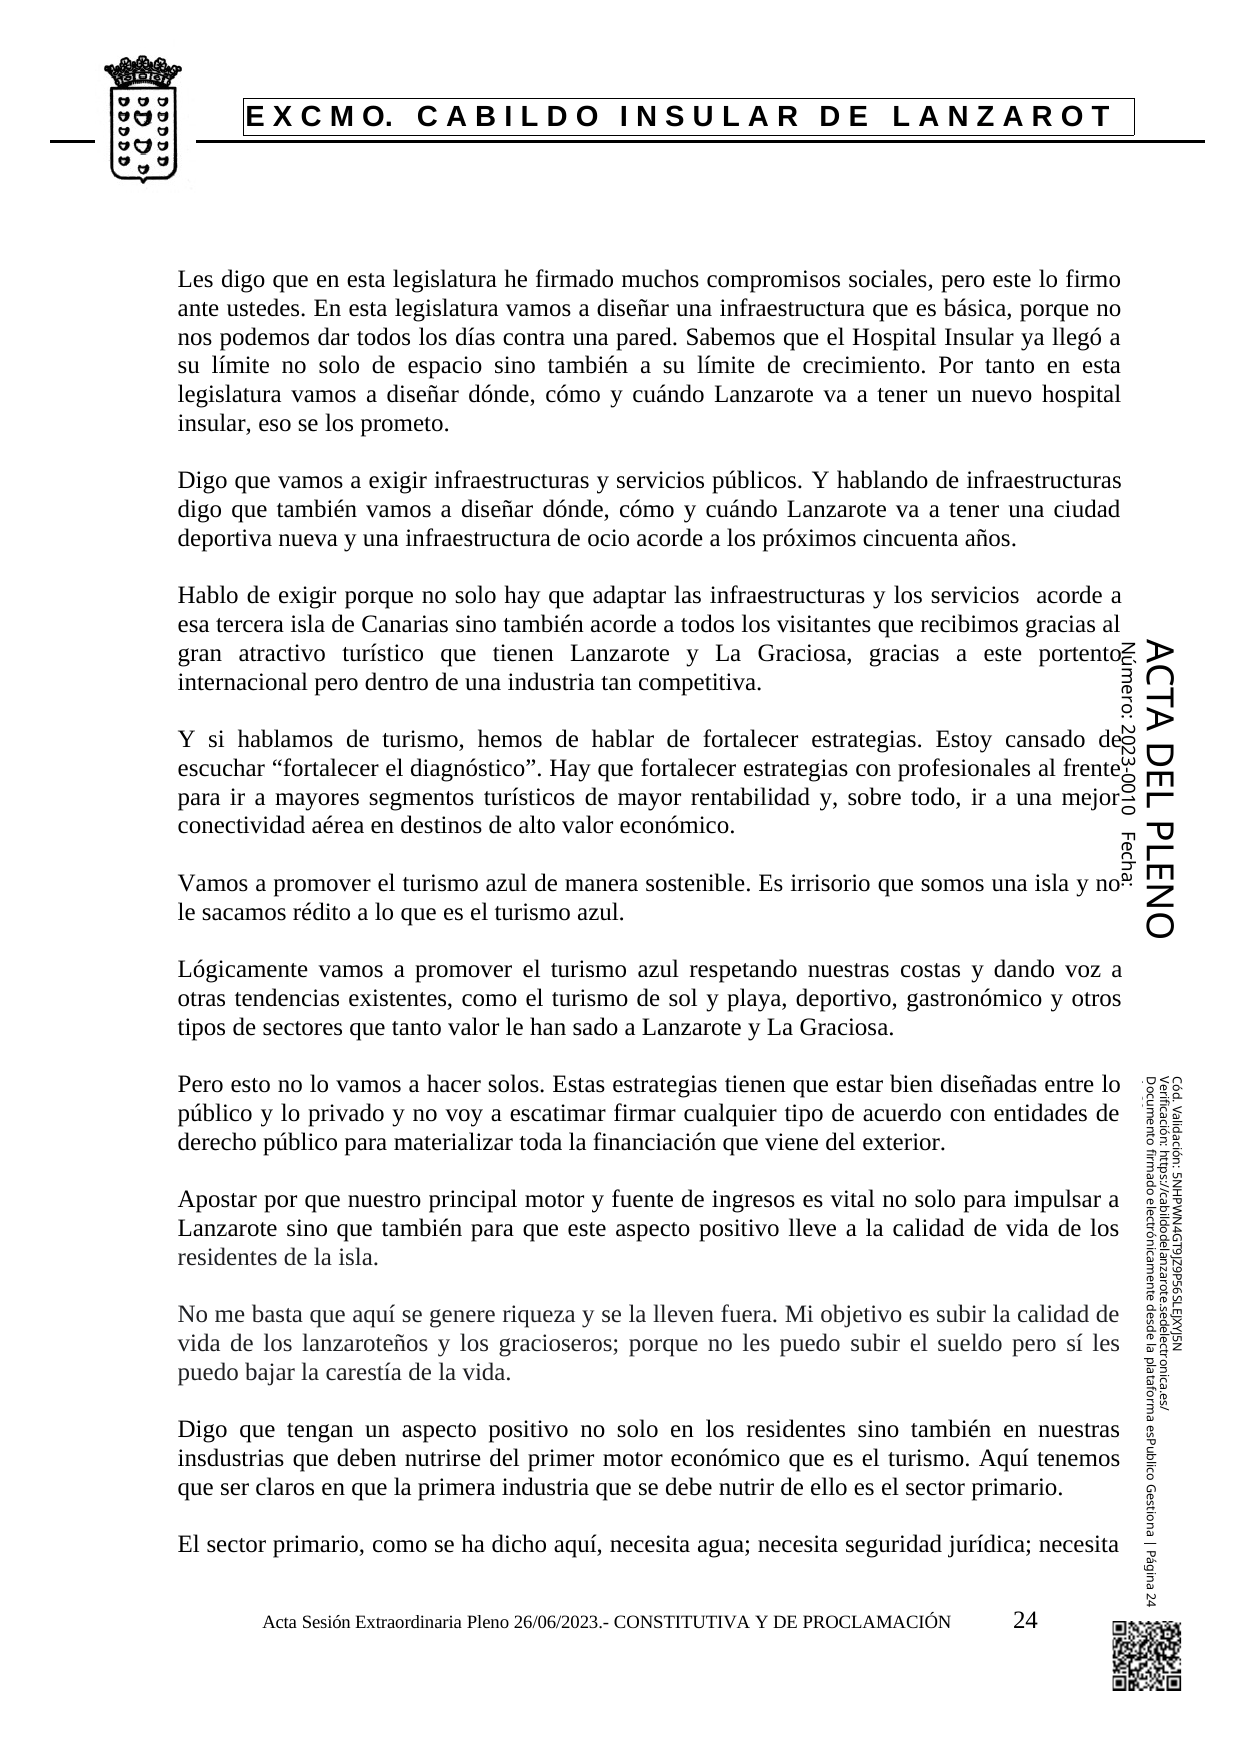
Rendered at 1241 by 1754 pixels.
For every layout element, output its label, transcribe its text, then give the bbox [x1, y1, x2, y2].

text Apostar por que nuestro principal motor y fuente de ingresos es vital no solo para impulsar a Lanzarote sino que también para que este aspecto positivo lleve a la calidad de vida de los residentes de la isla. [177, 1184, 1121, 1270]
text Documento firmado electrónicamente desde la plataforma esPublico Gestiona | Página 24 de 30 [1143, 1077, 1158, 1611]
text No me basta que aquí se genere riqueza y se la lleven fuera. Mi objetivo es subir la calidad de vida de los lanzaroteños y los gracioseros; porque no les puedo subir el sueldo pero sí les puedo bajar la carestía de la vida. [177, 1299, 1122, 1385]
text Y si hablamos de turismo, hemos de hablar de fortalecer estrategias. Estoy cansado de escuchar “fortalecer el diagnóstico”. Hay que fortalecer estrategias con profesionales al frente para ir a mayores segmentos turísticos de mayor rentabilidad y, sobre todo, ir a una mejor conectividad aérea en destinos de alto valor económico. [177, 724, 1122, 839]
picture [1112, 1621, 1182, 1691]
text Hablo de exigir porque no solo hay que adaptar las infraestructuras y los servicios acorde a esa tercera isla de Canarias sino también acorde a todos los visitantes que recibimos gracias al gran atractivo turístico que tienen Lanzarote y La Graciosa, gracias a este portento internacional pero dentro de una industria tan competitiva. [177, 580, 1122, 695]
text Lógicamente vamos a promover el turismo azul respetando nuestras costas y dando voz a otras tendencias existentes, como el turismo de sol y playa, deportivo, gastronómico y otros tipos de sectores que tanto valor le han sado a Lanzarote y La Graciosa. [177, 954, 1122, 1040]
text Les digo que en esta legislatura he firmado muchos compromisos sociales, pero este lo firmo ante ustedes. En esta legislatura vamos a diseñar una infraestructura que es básica, porque no nos podemos dar todos los días contra una pared. Sabemos que el Hospital Insular ya llegó a su límite no solo de espacio sino también a su límite de crecimiento. Por tanto en esta legislatura vamos a diseñar dónde, cómo y cuándo Lanzarote va a tener un nuevo hospital insular, eso se los prometo. [177, 264, 1122, 437]
text Digo que vamos a exigir infraestructuras y servicios públicos. Y hablando de infraestructuras digo que también vamos a diseñar dónde, cómo y cuándo Lanzarote va a tener una ciudad deportiva nueva y una infraestructura de ocio acorde a los próximos cincuenta años. [177, 465, 1122, 552]
picture [95, 39, 196, 193]
text ACTA DEL PLENO [1140, 639, 1183, 984]
text Acta Sesión Extraordinaria Pleno 26/06/2023.- CONSTITUTIVA Y DE PROCLAMACIÓN 24 [262, 1606, 1192, 1634]
text Digo que tengan un aspecto positivo no solo en los residentes sino también en nuestras insdustrias que deben nutrirse del primer motor económico que es el turismo. Aquí tenemos que ser claros en que la primera industria que se debe nutrir de ello es el sector primario. [177, 1414, 1122, 1500]
text El sector primario, como se ha dicho aquí, necesita agua; necesita seguridad jurídica; necesita [177, 1529, 1143, 1558]
text Pero esto no lo vamos a hacer solos. Estas estrategias tienen que estar bien diseñadas entre lo público y lo privado y no voy a escatimar firmar cualquier tipo de acuerdo con entidades de derecho público para materializar toda la financiación que viene del exterior. [177, 1069, 1122, 1155]
text Cód. Validación: 5NHPWN4GT9JZ9P56SLEJXYJ5N [1171, 1077, 1184, 1611]
text Número: 2023-0010 Fecha: 11/07/2023 [1117, 641, 1140, 984]
text Vamos a promover el turismo azul de manera sostenible. Es irrisorio que somos una isla y no le sacamos rédito a lo que es el turismo azul. [177, 868, 1122, 925]
text Verificación: https://cabildodelanzarote.sedelectronica.es/ [1158, 1077, 1171, 1611]
